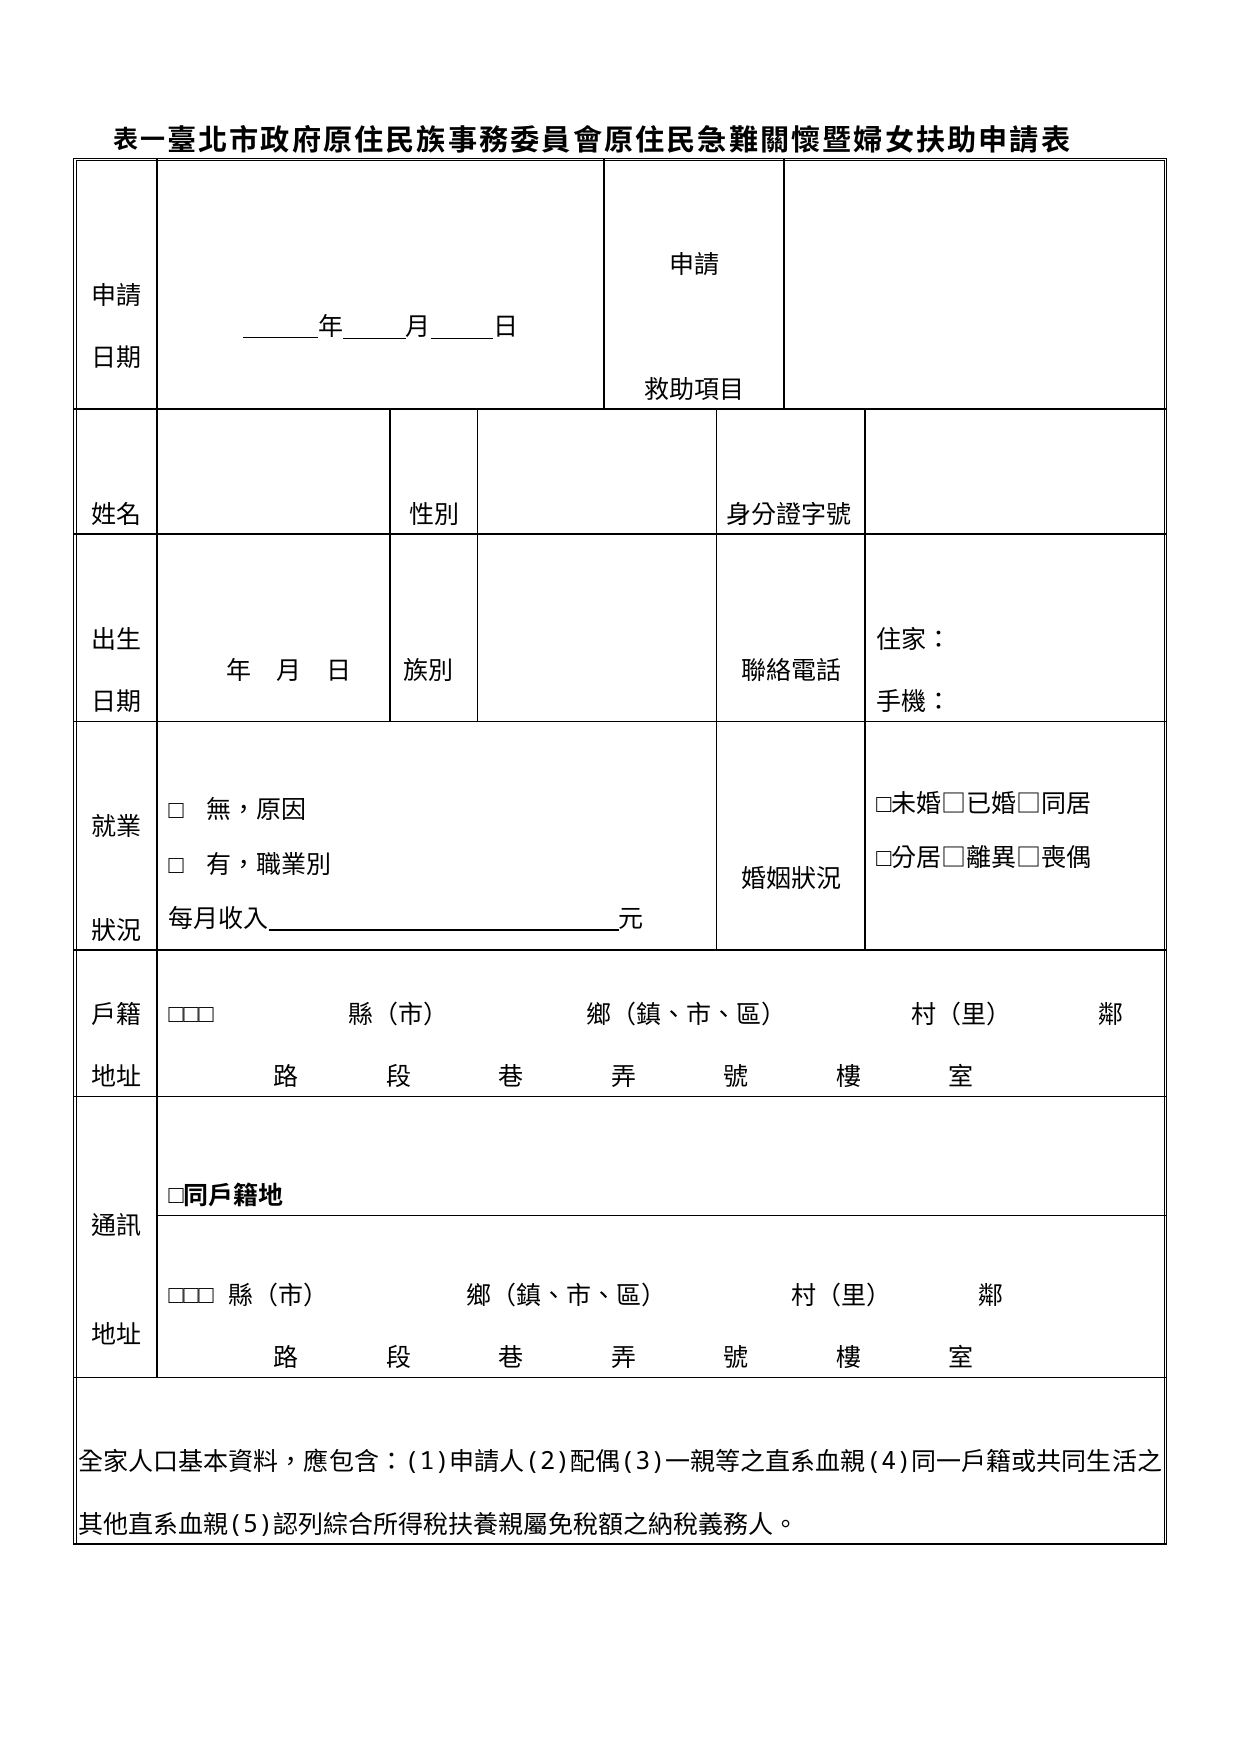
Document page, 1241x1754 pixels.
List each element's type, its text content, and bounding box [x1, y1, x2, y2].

table_header 年 月 日 [158, 161, 603, 408]
table_cell 族別 [391, 535, 477, 721]
table_cell 通訊 地址 [77, 1097, 156, 1377]
table_cell □未婚□已婚□同居 □分居□離異□喪偶 [866, 722, 1164, 949]
table_cell 出生 日期 [77, 535, 156, 721]
table_cell [866, 410, 1164, 533]
table_cell [478, 410, 716, 533]
table_cell 全家人口基本資料，應包含：(1)申請人(2)配偶(3)一親等之直系血親(4)同一戶籍或共同生活之其他直系血親(5)認列綜合所得稅扶養親屬免稅額之納稅義務人。 [77, 1378, 1164, 1543]
text 表一臺北市政府原住民族事務委員會原住民急難關懷暨婦女扶助申請表 [19, 96, 1165, 158]
table_cell 年 月 日 [158, 535, 389, 721]
table_cell □□□ 縣（市） 鄉（鎮、市、區） 村（里） 鄰 路 段 巷 弄 號 樓 室 [158, 951, 1164, 1096]
table_cell □同戶籍地 [158, 1097, 1164, 1214]
table_header [785, 161, 1164, 408]
table_header 申請 救助項目 [605, 161, 783, 408]
table_cell 住家： 手機： [866, 535, 1164, 721]
table_cell 姓名 [77, 410, 156, 533]
table_header 申請 日期 [77, 161, 156, 408]
table_cell 就業 狀況 [77, 722, 156, 949]
table_cell 戶籍 地址 [77, 951, 156, 1096]
table_cell [478, 535, 716, 721]
table_cell 身分證字號 [717, 410, 864, 533]
table_cell 無，原因 有，職業別 每月收入 元 [158, 722, 716, 949]
table_cell 婚姻狀況 [717, 722, 864, 949]
table_cell 性別 [391, 410, 477, 533]
table_cell 聯絡電話 [717, 535, 864, 721]
table_cell [158, 410, 389, 533]
table_cell □□□ 縣（市） 鄉（鎮、市、區） 村（里） 鄰 路 段 巷 弄 號 樓 室 [158, 1216, 1164, 1377]
